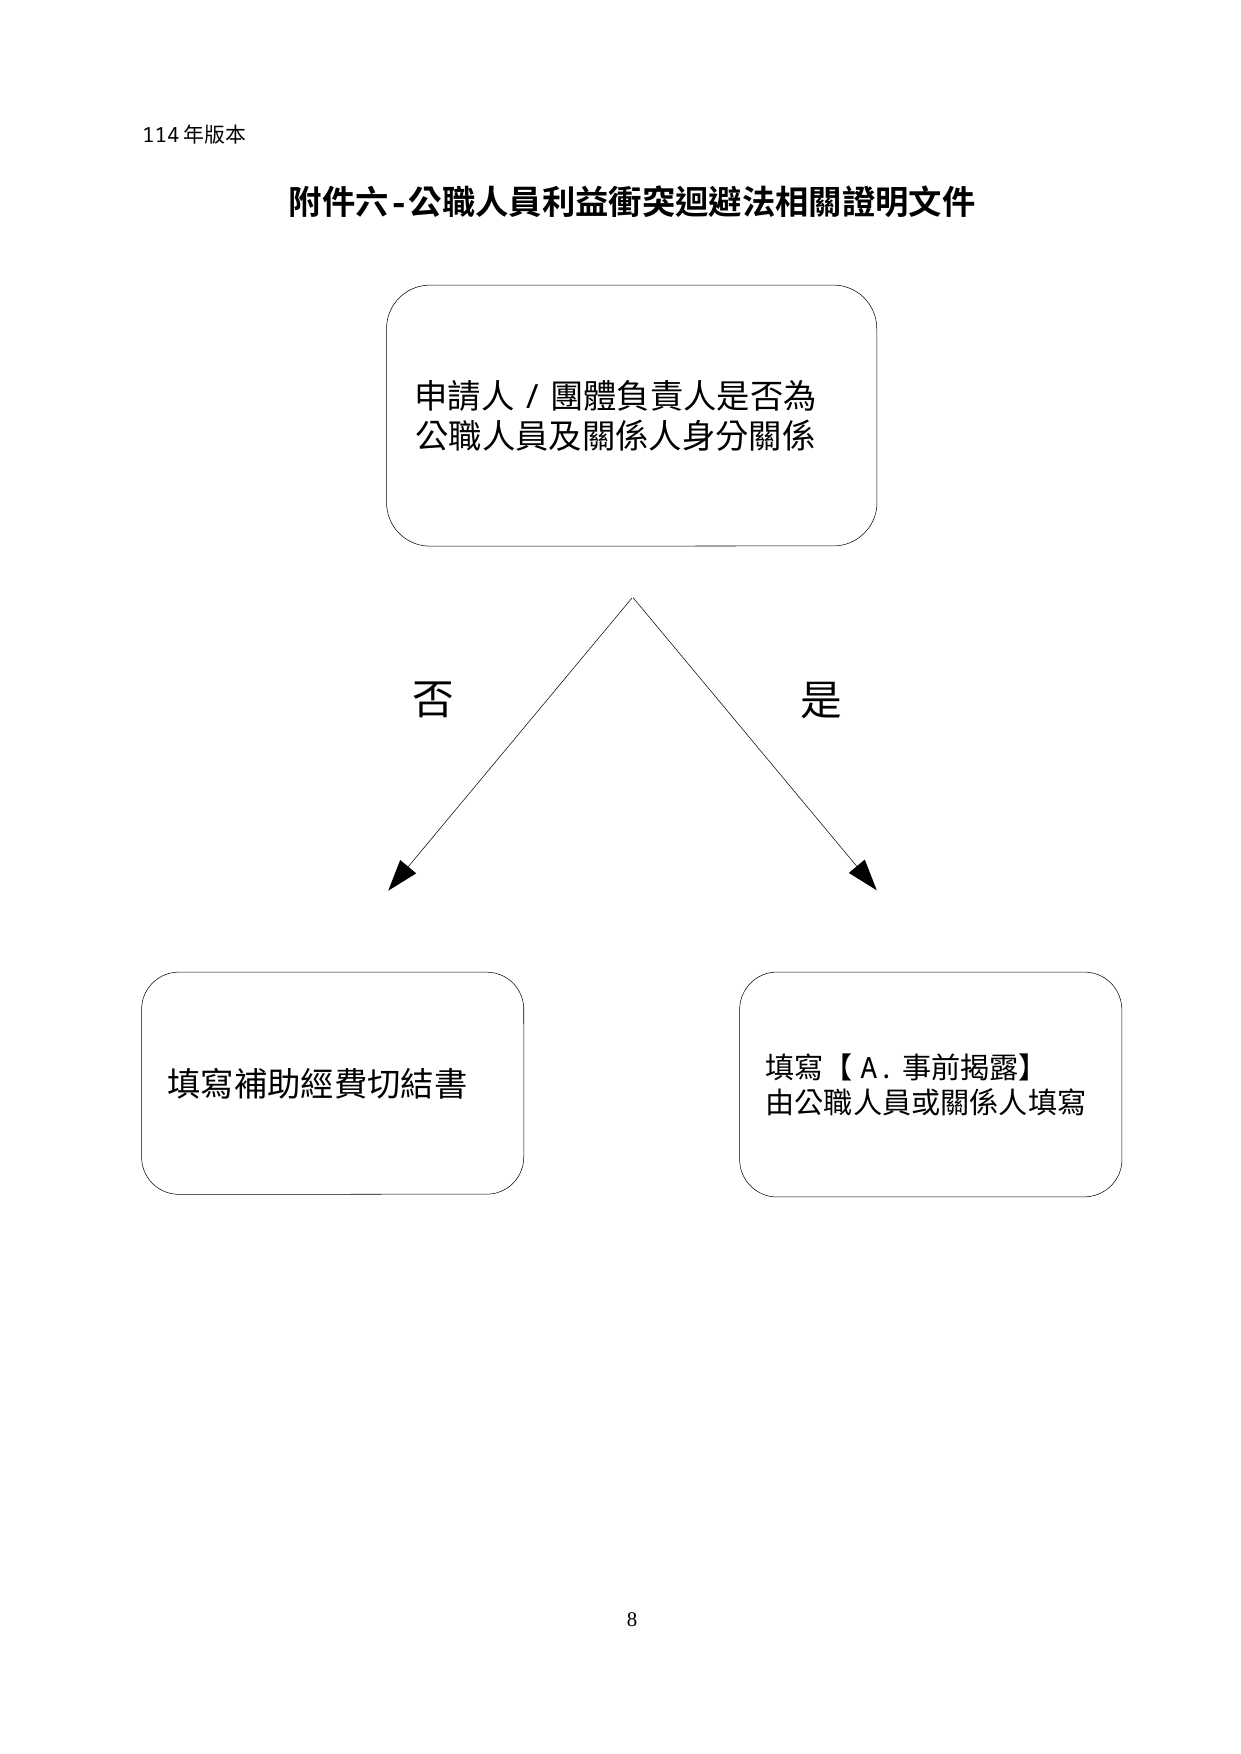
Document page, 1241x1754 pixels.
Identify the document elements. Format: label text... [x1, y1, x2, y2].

text 否 [412, 666, 472, 727]
text 是 [800, 667, 860, 728]
text 附件六-公職人員利益衝突迴避法相關證明文件 [142, 159, 1122, 221]
